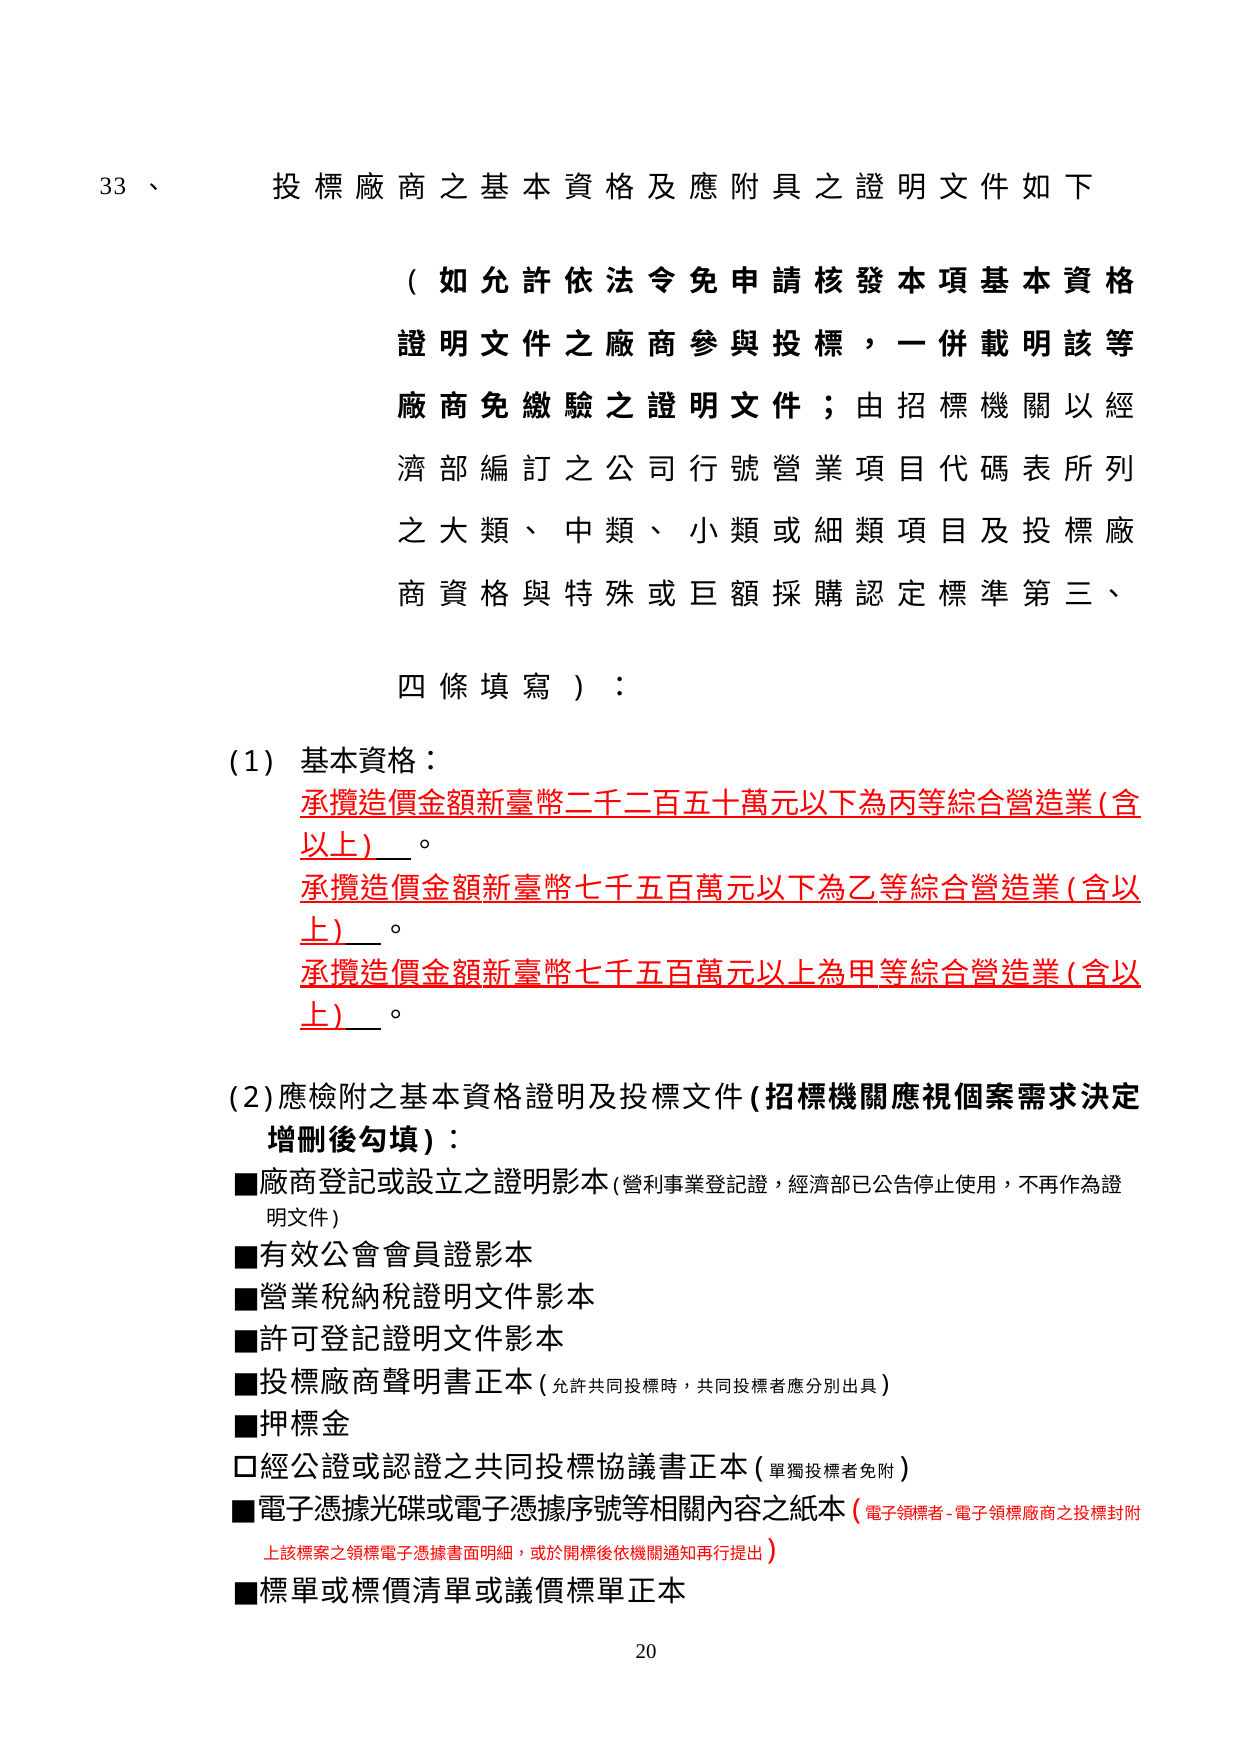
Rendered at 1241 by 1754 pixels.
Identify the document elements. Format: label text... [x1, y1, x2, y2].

list 基本資格： [225, 737, 1141, 779]
list 投標廠商之基本資格及應附具之證明文件如下(如允許依法令免申請核發本項基本資格證明文件之廠商參與投標，一併載明該等廠商免繳驗之證明文件；由招標機關以經濟部編訂之公司行號營業項目代碼表所列之大類、中類、小類或細類項目及投標廠商資格與特殊或巨額採購認定標準第三、四條填寫)： [99, 112, 1141, 737]
text 承攬造價金額新臺幣七千五百萬元以下為乙等綜合營造業(含以上) 。 [300, 864, 1141, 949]
text ■許可登記證明文件影本 [168, 1316, 1141, 1358]
text ■標單或標價清單或議價標單正本 [168, 1568, 1141, 1610]
text ■廠商登記或設立之證明影本(營利事業登記證，經濟部已公告停止使用，不再作為證明文件) [232, 1158, 1141, 1231]
text 經公證或認證之共同投標協議書正本(單獨投標者免附) [168, 1443, 1141, 1486]
text 承攬造價金額新臺幣七千五百萬元以上為甲等綜合營造業(含以上) 。 [300, 949, 1141, 1034]
text (2)應檢附之基本資格證明及投標文件(招標機關應視個案需求決定增刪後勾填)： [224, 1074, 1141, 1158]
text ■電子憑據光碟或電子憑據序號等相關內容之紙本(電子領標者-電子領標廠商之投標封附上該標案之領標電子憑據書面明細，或於開標後依機關通知再行提出) [229, 1486, 1141, 1568]
text ■有效公會會員證影本 [168, 1231, 1141, 1273]
text 承攬造價金額新臺幣二千二百五十萬元以下為丙等綜合營造業(含 [300, 779, 1141, 816]
text ■營業稅納稅證明文件影本 [168, 1273, 1141, 1316]
text ■投標廠商聲明書正本(允許共同投標時，共同投標者應分別出具) [168, 1358, 1141, 1401]
text 以上) 。 [300, 818, 1141, 864]
text ■押標金 [168, 1401, 1141, 1443]
